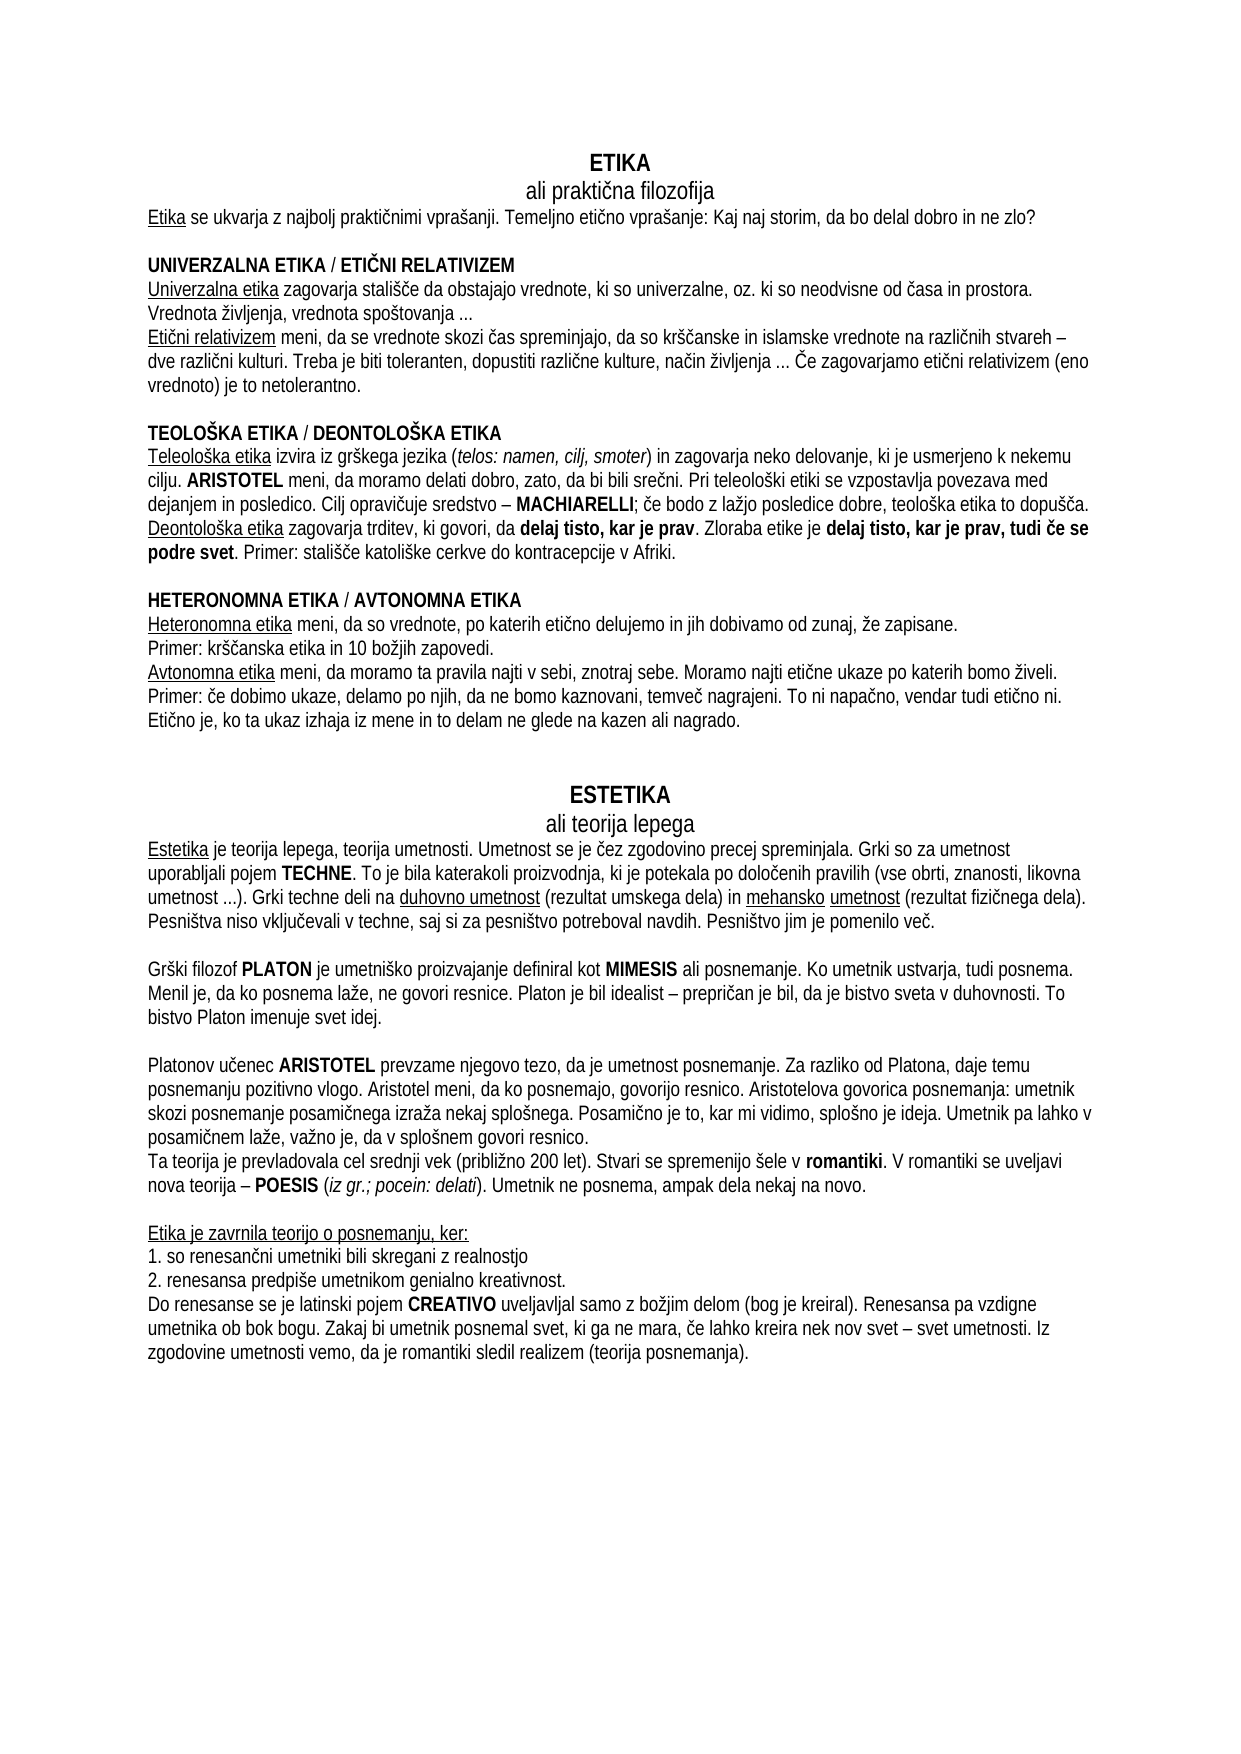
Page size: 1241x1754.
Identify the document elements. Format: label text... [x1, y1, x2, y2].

text HETERONOMNA ETIKA / AVTONOMNA ETIKA [148, 588, 1093, 612]
text Ta teorija je prevladovala cel srednji vek (približno 200 let). Stvari se spremenijo šele v romantiki. V romantiki se uveljavi nova teorija – POESIS (iz gr.; pocein: delati). Umetnik ne posnema, ampak dela nekaj na novo. [148, 1149, 1093, 1197]
text UNIVERZALNA ETIKA / ETIČNI RELATIVIZEM [148, 253, 1093, 277]
text Teleološka etika izvira iz grškega jezika (telos: namen, cilj, smoter) in zagovarja neko delovanje, ki je usmerjeno k nekemu cilju. ARISTOTEL meni, da moramo delati dobro, zato, da bi bili srečni. Pri teleološki etiki se vzpostavlja povezava med dejanjem in posledico. Cilj opravičuje sredstvo – MACHIARELLI; če bodo z lažjo posledice dobre, teološka etika to dopušča. [148, 444, 1093, 516]
text Univerzalna etika zagovarja stališče da obstajajo vrednote, ki so univerzalne, oz. ki so neodvisne od časa in prostora. Vrednota življenja, vrednota spoštovanja ... [148, 277, 1093, 325]
text Avtonomna etika meni, da moramo ta pravila najti v sebi, znotraj sebe. Moramo najti etične ukaze po katerih bomo živeli. Primer: če dobimo ukaze, delamo po njih, da ne bomo kaznovani, temveč nagrajeni. To ni napačno, vendar tudi etično ni. Etično je, ko ta ukaz izhaja iz mene in to delam ne glede na kazen ali nagrado. [148, 660, 1093, 732]
text Etični relativizem meni, da se vrednote skozi čas spreminjajo, da so krščanske in islamske vrednote na različnih stvareh – dve različni kulturi. Treba je biti toleranten, dopustiti različne kulture, način življenja ... Če zagovarjamo etični relativizem (eno vrednoto) je to netolerantno. [148, 325, 1093, 397]
text TEOLOŠKA ETIKA / DEONTOLOŠKA ETIKA [148, 421, 1093, 444]
text Primer: krščanska etika in 10 božjih zapovedi. [148, 636, 1093, 660]
text Heteronomna etika meni, da so vrednote, po katerih etično delujemo in jih dobivamo od zunaj, že zapisane. [148, 612, 1093, 636]
text ETIKA [148, 148, 1093, 176]
text 2. renesansa predpiše umetnikom genialno kreativnost. [148, 1268, 1093, 1292]
text ESTETIKA [148, 780, 1093, 808]
text ali praktična filozofija [148, 176, 1093, 205]
text 1. so renesančni umetniki bili skregani z realnostjo [148, 1244, 1093, 1268]
text Etika se ukvarja z najbolj praktičnimi vprašanji. Temeljno etično vprašanje: Kaj naj storim, da bo delal dobro in ne zlo? [148, 205, 1093, 229]
text Deontološka etika zagovarja trditev, ki govori, da delaj tisto, kar je prav. Zloraba etike je delaj tisto, kar je prav, tudi če se podre svet. Primer: stališče katoliške cerkve do kontracepcije v Afriki. [148, 516, 1093, 564]
text Grški filozof PLATON je umetniško proizvajanje definiral kot MIMESIS ali posnemanje. Ko umetnik ustvarja, tudi posnema. Menil je, da ko posnema laže, ne govori resnice. Platon je bil idealist – prepričan je bil, da je bistvo sveta v duhovnosti. To bistvo Platon imenuje svet idej. [148, 957, 1093, 1029]
text Etika je zavrnila teorijo o posnemanju, ker: [148, 1221, 1093, 1244]
text ali teorija lepega [148, 808, 1093, 837]
text Platonov učenec ARISTOTEL prevzame njegovo tezo, da je umetnost posnemanje. Za razliko od Platona, daje temu posnemanju pozitivno vlogo. Aristotel meni, da ko posnemajo, govorijo resnico. Aristotelova govorica posnemanja: umetnik skozi posnemanje posamičnega izraža nekaj splošnega. Posamično je to, kar mi vidimo, splošno je ideja. Umetnik pa lahko v posamičnem laže, važno je, da v splošnem govori resnico. [148, 1053, 1093, 1149]
text Estetika je teorija lepega, teorija umetnosti. Umetnost se je čez zgodovino precej spreminjala. Grki so za umetnost uporabljali pojem TECHNE. To je bila katerakoli proizvodnja, ki je potekala po določenih pravilih (vse obrti, znanosti, likovna umetnost ...). Grki techne deli na duhovno umetnost (rezultat umskega dela) in mehansko umetnost (rezultat fizičnega dela). Pesništva niso vključevali v techne, saj si za pesništvo potreboval navdih. Pesništvo jim je pomenilo več. [148, 837, 1093, 933]
text Do renesanse se je latinski pojem CREATIVO uveljavljal samo z božjim delom (bog je kreiral). Renesansa pa vzdigne umetnika ob bok bogu. Zakaj bi umetnik posnemal svet, ki ga ne mara, če lahko kreira nek nov svet – svet umetnosti. Iz zgodovine umetnosti vemo, da je romantiki sledil realizem (teorija posnemanja). [148, 1292, 1093, 1364]
